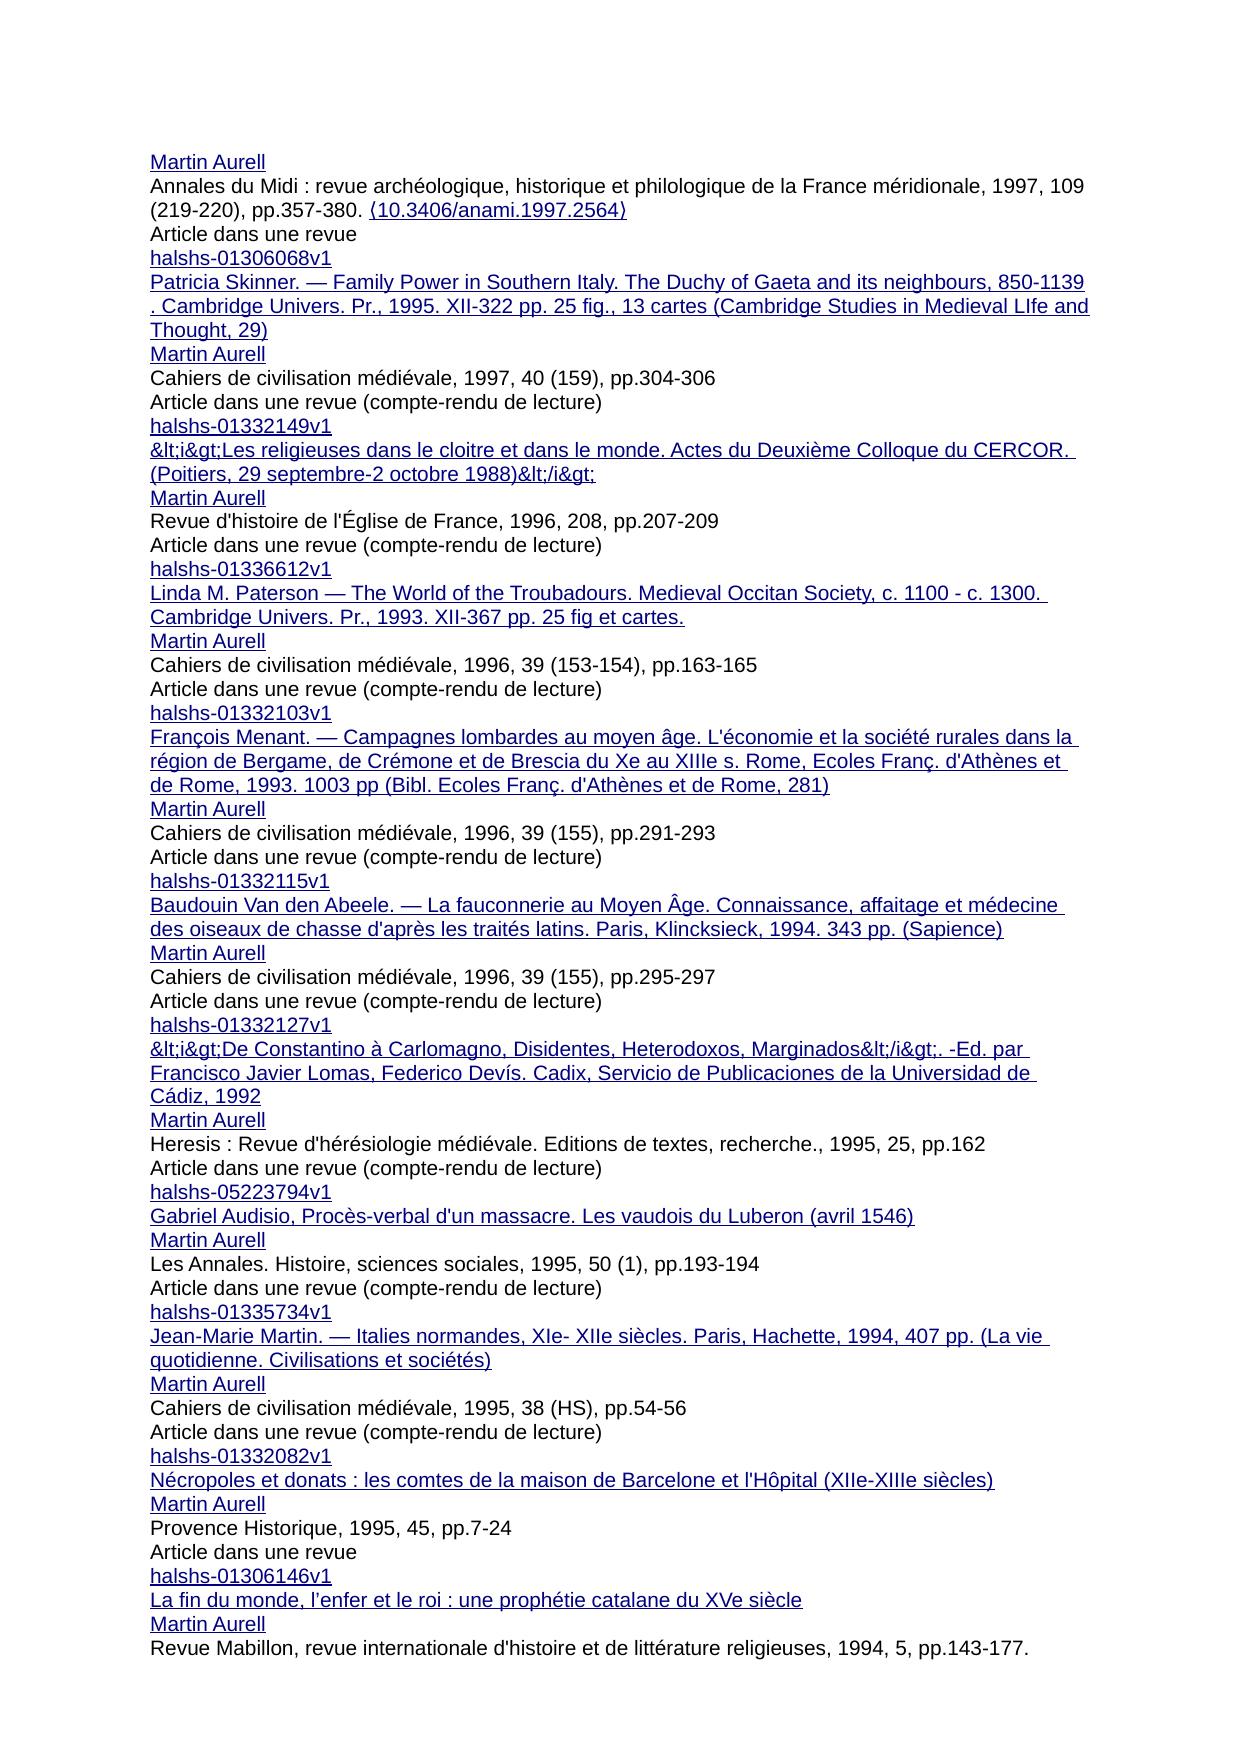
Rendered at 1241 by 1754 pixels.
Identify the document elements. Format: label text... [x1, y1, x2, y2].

table_cell La fin du monde, l’enfer et le roi : une prophétie catalane du XVe siècle Martin Aurell Revue Mabillon, revue internationale d'histoire et de littérature religieuses, 1994, 5, pp.143-177. [150, 1588, 1090, 1659]
table_cell Patricia Skinner. — Family Power in Southern Italy. The Duchy of Gaeta and its neighbours, 850-1139 . Cambridge Univers. Pr., 1995. XII-322 pp. 25 fig., 13 cartes (Cambridge Studies in Medieval LIfe and [150, 270, 1090, 315]
table_cell &lt;i&gt;De Constantino à Carlomagno, Disidentes, Heterodoxos, Marginados&lt;/i&gt;. -Ed. par Francisco Javier Lomas, Federico Devís. Cadix, Servicio de Publicaciones de la Universidad de Cádiz, 1992 Martin Aurell Heresis : Revue d'hérésiologie médiévale. Editions de textes, recherche., 1995, 25, pp.162 Article dans une revue (compte-rendu de lecture) halshs-05223794v1 [150, 1036, 1090, 1204]
table_cell Gabriel Audisio, Procès-verbal d'un massacre. Les vaudois du Luberon (avril 1546) Martin Aurell Les Annales. Histoire, sciences sociales, 1995, 50 (1), pp.193-194 Article dans une revue (compte-rendu de lecture) halshs-01335734v1 [150, 1204, 1090, 1324]
table_cell Nécropoles et donats : les comtes de la maison de Barcelone et l'Hôpital (XIIe-XIIIe siècles) Martin Aurell Provence Historique, 1995, 45, pp.7-24 Article dans une revue halshs-01306146v1 [150, 1468, 1090, 1587]
table_cell Thought, 29) Martin Aurell Cahiers de civilisation médiévale, 1997, 40 (159), pp.304-306 Article dans une revue (compte-rendu de lecture) halshs-01332149v1 [150, 316, 1090, 437]
table_cell Jean-Marie Martin. — Italies normandes, XIe- XIIe siècles. Paris, Hachette, 1994, 407 pp. (La vie quotidienne. Civilisations et sociétés) Martin Aurell Cahiers de civilisation médiévale, 1995, 38 (HS), pp.54-56 Article dans une revue (compte-rendu de lecture) halshs-01332082v1 [150, 1324, 1090, 1468]
table_cell &lt;i&gt;Les religieuses dans le cloitre et dans le monde. Actes du Deuxième Colloque du CERCOR. (Poitiers, 29 septembre-2 octobre 1988)&lt;/i&gt; Martin Aurell Revue d'histoire de l'Église de France, 1996, 208, pp.207-209 Article dans une revue (compte-rendu de lecture) halshs-01336612v1 [150, 438, 1090, 581]
table_cell Baudouin Van den Abeele. — La fauconnerie au Moyen Âge. Connaissance, affaitage et médecine des oiseaux de chasse d'après les traités latins. Paris, Klincksieck, 1994. 343 pp. (Sapience) Martin Aurell Cahiers de civilisation médiévale, 1996, 39 (155), pp.295-297 Article dans une revue (compte-rendu de lecture) halshs-01332127v1 [150, 893, 1090, 1036]
table_cell Linda M. Paterson — The World of the Troubadours. Medieval Occitan Society, c. 1100 - c. 1300. Cambridge Univers. Pr., 1993. XII-367 pp. 25 fig et cartes. Martin Aurell Cahiers de civilisation médiévale, 1996, 39 (153-154), pp.163-165 Article dans une revue (compte-rendu de lecture) halshs-01332103v1 [150, 581, 1090, 725]
table_cell François Menant. — Campagnes lombardes au moyen âge. L'économie et la société rurales dans la région de Bergame, de Crémone et de Brescia du Xe au XIIIe s. Rome, Ecoles Franç. d'Athènes et de Rome, 1993. 1003 pp (Bibl. Ecoles Franç. d'Athènes et de Rome, 281) Martin Aurell Cahiers de civilisation médiévale, 1996, 39 (155), pp.291-293 Article dans une revue (compte-rendu de lecture) halshs-01332115v1 [150, 725, 1090, 893]
table_cell Martin Aurell Annales du Midi : revue archéologique, historique et philologique de la France méridionale, 1997, 109 (219-220), pp.357-380. ⟨10.3406/anami.1997.2564⟩ Article dans une revue halshs-01306068v1 [150, 150, 1090, 270]
